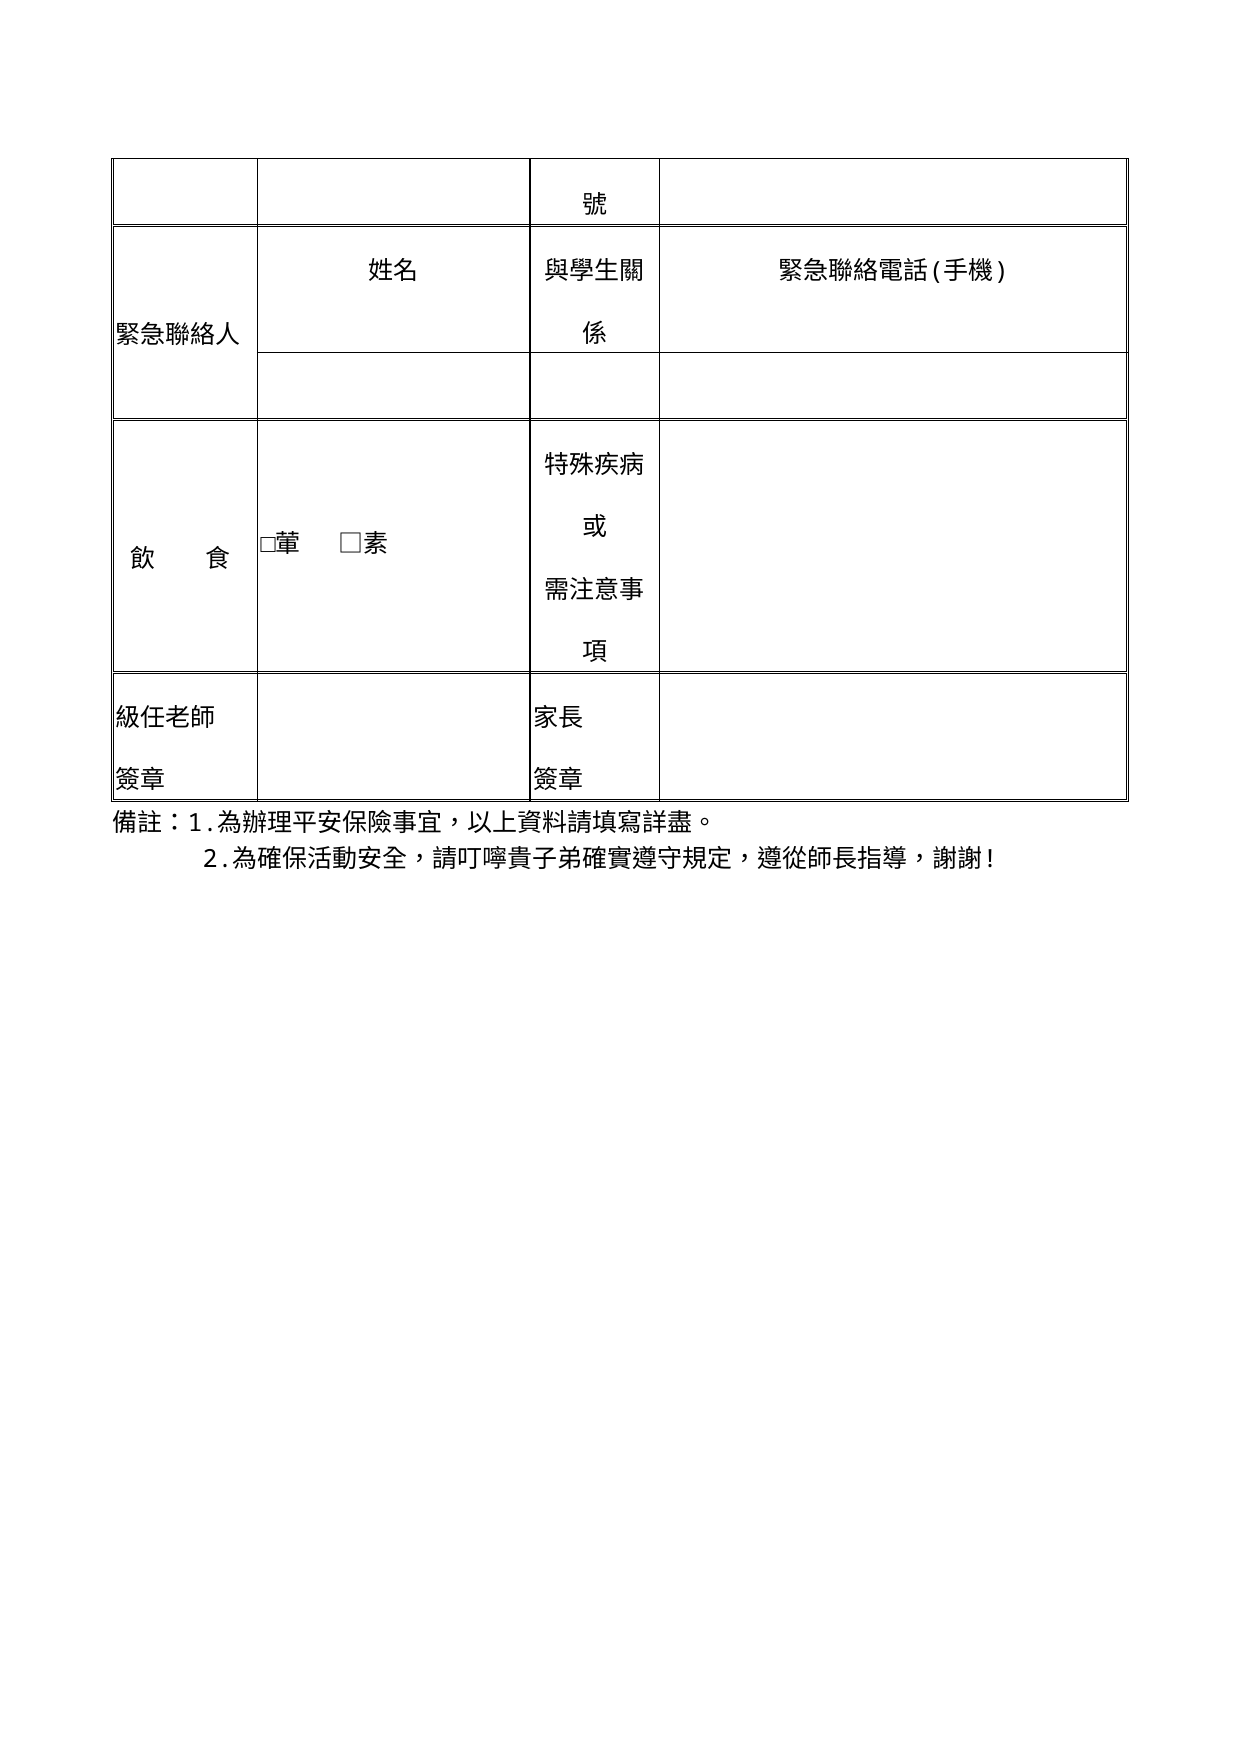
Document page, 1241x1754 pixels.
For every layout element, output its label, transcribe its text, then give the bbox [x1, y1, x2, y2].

table_cell 號 [531, 159, 659, 224]
table_cell [660, 353, 1126, 418]
table_cell 緊急聯絡電話(手機) [660, 227, 1126, 352]
table_cell 緊急聯絡人 [114, 227, 257, 418]
table_cell 飲 食 [114, 421, 257, 671]
table_cell 與學生關係 [531, 227, 659, 352]
table_cell [114, 159, 257, 224]
table_cell [258, 353, 529, 418]
table_cell [660, 674, 1126, 799]
text 2.為確保活動安全，請叮嚀貴子弟確實遵守規定，遵從師長指導，謝謝! [112, 838, 1128, 874]
table_cell [531, 353, 659, 418]
text 備註：1.為辦理平安保險事宜，以上資料請填寫詳盡。 [112, 802, 1128, 838]
table_cell 特殊疾病或 需注意事項 [531, 421, 659, 671]
table_cell 級任老師 簽章 [114, 674, 257, 799]
table_cell 姓名 [258, 227, 529, 352]
table_cell [660, 159, 1126, 224]
table_cell [258, 674, 529, 799]
table_cell □葷 □素 [258, 421, 529, 671]
table_cell [660, 421, 1126, 671]
table_cell [258, 159, 529, 224]
table_cell 家長 簽章 [531, 674, 659, 799]
